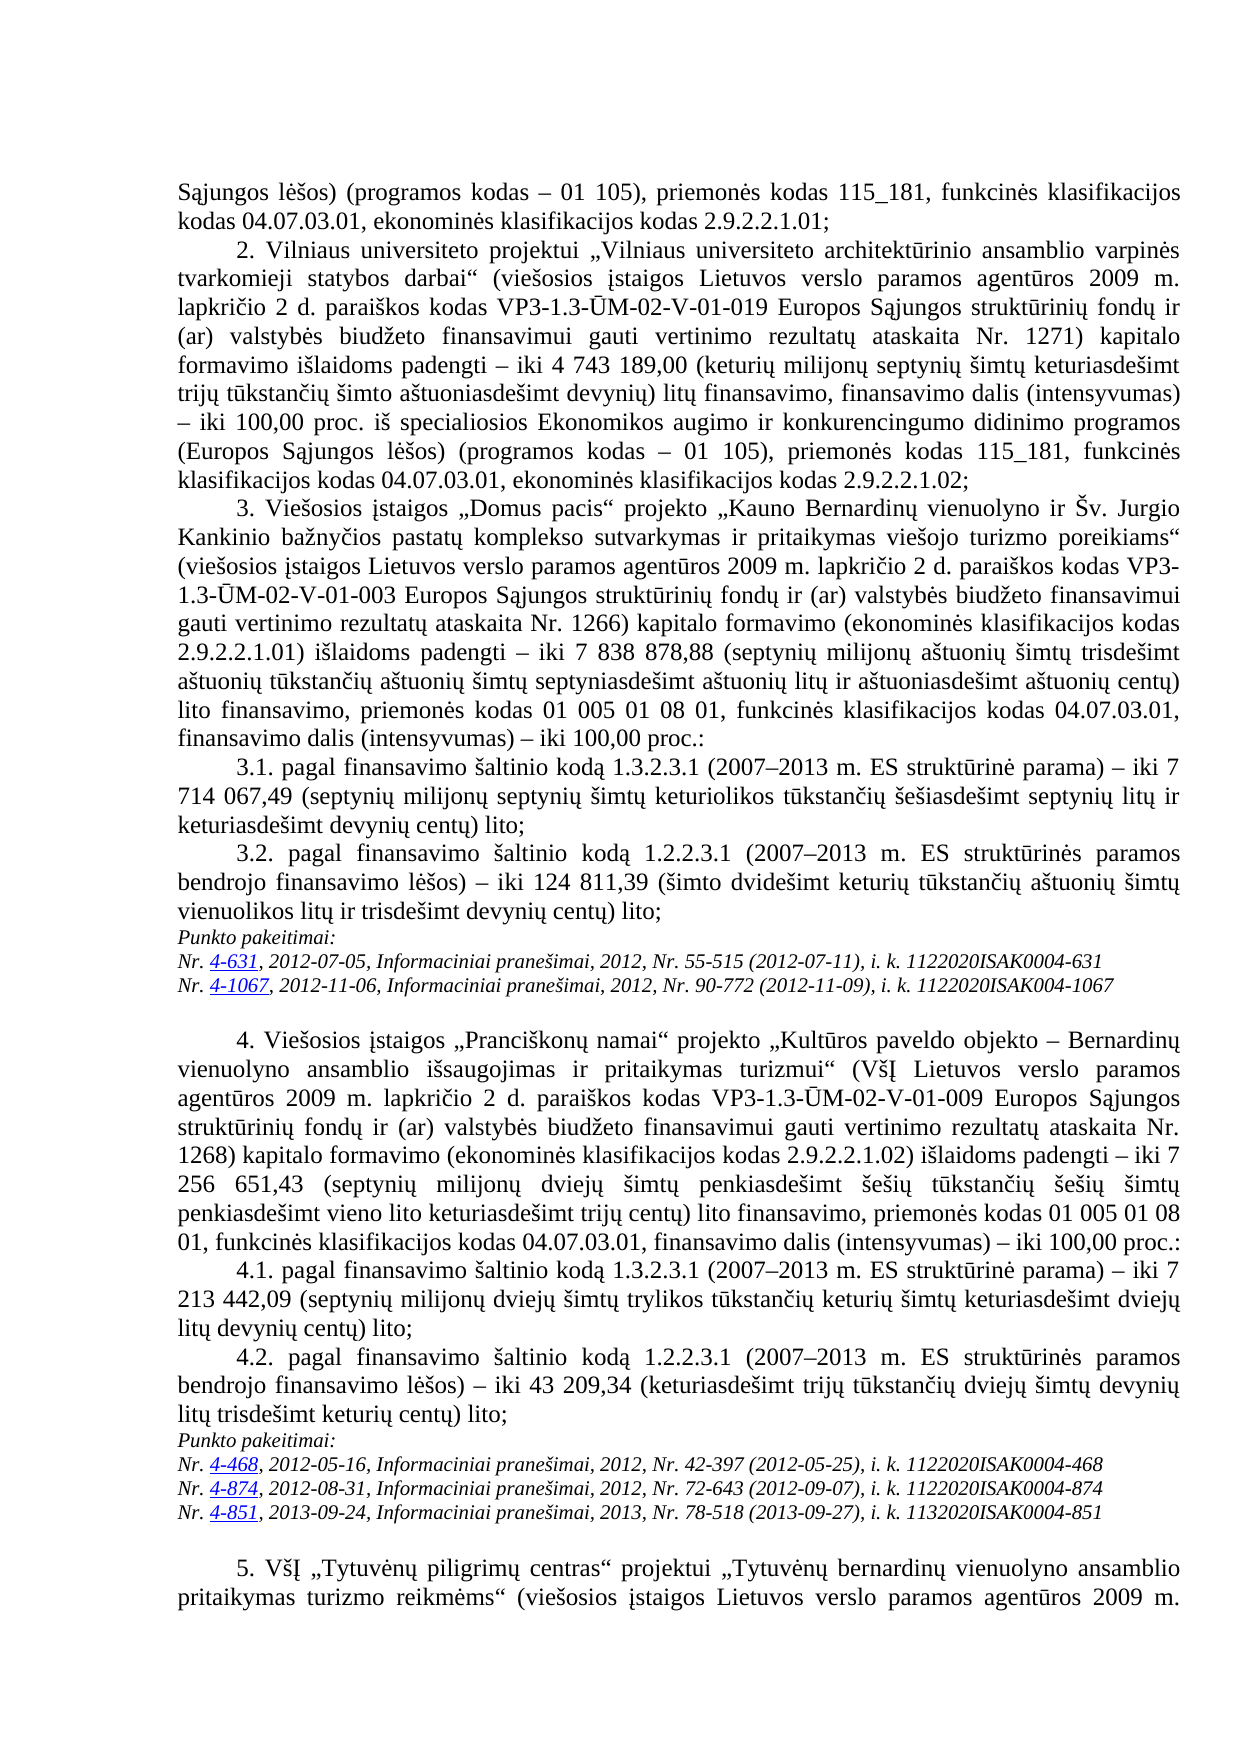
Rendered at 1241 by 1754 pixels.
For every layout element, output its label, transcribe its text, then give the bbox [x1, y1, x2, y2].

text 4.2. pagal finansavimo šaltinio kodą 1.2.2.3.1 (2007–2013 m. ES struktūrinės paramos bendrojo finansavimo lėšos) – iki 43 209,34 (keturiasdešimt trijų tūkstančių dviejų šimtų devynių litų trisdešimt keturių centų) lito; [177, 1342, 1181, 1428]
text 3. Viešosios įstaigos „Domus pacis“ projekto „Kauno Bernardinų vienuolyno ir Šv. Jurgio Kankinio bažnyčios pastatų komplekso sutvarkymas ir pritaikymas viešojo turizmo poreikiams“ (viešosios įstaigos Lietuvos verslo paramos agentūros 2009 m. lapkričio 2 d. paraiškos kodas VP3-1.3-ŪM-02-V-01-003 Europos Sąjungos struktūrinių fondų ir (ar) valstybės biudžeto finansavimui gauti vertinimo rezultatų ataskaita Nr. 1266) kapitalo formavimo (ekonominės klasifikacijos kodas 2.9.2.2.1.01) išlaidoms padengti – iki 7 838 878,88 (septynių milijonų aštuonių šimtų trisdešimt aštuonių tūkstančių aštuonių šimtų septyniasdešimt aštuonių litų ir aštuoniasdešimt aštuonių centų) lito finansavimo, priemonės kodas 01 005 01 08 01, funkcinės klasifikacijos kodas 04.07.03.01, finansavimo dalis (intensyvumas) – iki 100,00 proc.: [177, 493, 1181, 752]
text Sąjungos lėšos) (programos kodas – 01 105), priemonės kodas 115_181, funkcinės klasifikacijos kodas 04.07.03.01, ekonominės klasifikacijos kodas 2.9.2.2.1.01; [177, 177, 1181, 235]
text 4.1. pagal finansavimo šaltinio kodą 1.3.2.3.1 (2007–2013 m. ES struktūrinė parama) – iki 7 213 442,09 (septynių milijonų dviejų šimtų trylikos tūkstančių keturių šimtų keturiasdešimt dviejų litų devynių centų) lito; [177, 1256, 1181, 1342]
text Nr. 4-874, 2012-08-31, Informaciniai pranešimai, 2012, Nr. 72-643 (2012-09-07), i. k. 1122020ISAK0004-874 [177, 1476, 1181, 1500]
text 3.2. pagal finansavimo šaltinio kodą 1.2.2.3.1 (2007–2013 m. ES struktūrinės paramos bendrojo finansavimo lėšos) – iki 124 811,39 (šimto dvidešimt keturių tūkstančių aštuonių šimtų vienuolikos litų ir trisdešimt devynių centų) lito; [177, 838, 1181, 925]
text Nr. 4-851, 2013-09-24, Informaciniai pranešimai, 2013, Nr. 78-518 (2013-09-27), i. k. 1132020ISAK0004-851 [177, 1500, 1181, 1524]
text Nr. 4-468, 2012-05-16, Informaciniai pranešimai, 2012, Nr. 42-397 (2012-05-25), i. k. 1122020ISAK0004-468 [177, 1452, 1181, 1476]
text Punkto pakeitimai: [177, 1428, 1181, 1452]
text Punkto pakeitimai: [177, 925, 1181, 949]
text 3.1. pagal finansavimo šaltinio kodą 1.3.2.3.1 (2007–2013 m. ES struktūrinė parama) – iki 7 714 067,49 (septynių milijonų septynių šimtų keturiolikos tūkstančių šešiasdešimt septynių litų ir keturiasdešimt devynių centų) lito; [177, 752, 1181, 838]
text 4. Viešosios įstaigos „Pranciškonų namai“ projekto „Kultūros paveldo objekto – Bernardinų vienuolyno ansamblio išsaugojimas ir pritaikymas turizmui“ (VšĮ Lietuvos verslo paramos agentūros 2009 m. lapkričio 2 d. paraiškos kodas VP3-1.3-ŪM-02-V-01-009 Europos Sąjungos struktūrinių fondų ir (ar) valstybės biudžeto finansavimui gauti vertinimo rezultatų ataskaita Nr. 1268) kapitalo formavimo (ekonominės klasifikacijos kodas 2.9.2.2.1.02) išlaidoms padengti – iki 7 256 651,43 (septynių milijonų dviejų šimtų penkiasdešimt šešių tūkstančių šešių šimtų penkiasdešimt vieno lito keturiasdešimt trijų centų) lito finansavimo, priemonės kodas 01 005 01 08 01, funkcinės klasifikacijos kodas 04.07.03.01, finansavimo dalis (intensyvumas) – iki 100,00 proc.: [177, 1026, 1181, 1256]
text 5. VšĮ „Tytuvėnų piligrimų centras“ projektui „Tytuvėnų bernardinų vienuolyno ansamblio pritaikymas turizmo reikmėms“ (viešosios įstaigos Lietuvos verslo paramos agentūros 2009 m. [177, 1553, 1181, 1611]
text Nr. 4-631, 2012-07-05, Informaciniai pranešimai, 2012, Nr. 55-515 (2012-07-11), i. k. 1122020ISAK0004-631 [177, 949, 1181, 973]
text Nr. 4-1067, 2012-11-06, Informaciniai pranešimai, 2012, Nr. 90-772 (2012-11-09), i. k. 1122020ISAK004-1067 [177, 973, 1181, 997]
text 2. Vilniaus universiteto projektui „Vilniaus universiteto architektūrinio ansamblio varpinės tvarkomieji statybos darbai“ (viešosios įstaigos Lietuvos verslo paramos agentūros 2009 m. lapkričio 2 d. paraiškos kodas VP3-1.3-ŪM-02-V-01-019 Europos Sąjungos struktūrinių fondų ir (ar) valstybės biudžeto finansavimui gauti vertinimo rezultatų ataskaita Nr. 1271) kapitalo formavimo išlaidoms padengti – iki 4 743 189,00 (keturių milijonų septynių šimtų keturiasdešimt trijų tūkstančių šimto aštuoniasdešimt devynių) litų finansavimo, finansavimo dalis (intensyvumas) – iki 100,00 proc. iš specialiosios Ekonomikos augimo ir konkurencingumo didinimo programos (Europos Sąjungos lėšos) (programos kodas – 01 105), priemonės kodas 115_181, funkcinės klasifikacijos kodas 04.07.03.01, ekonominės klasifikacijos kodas 2.9.2.2.1.02; [177, 235, 1181, 493]
